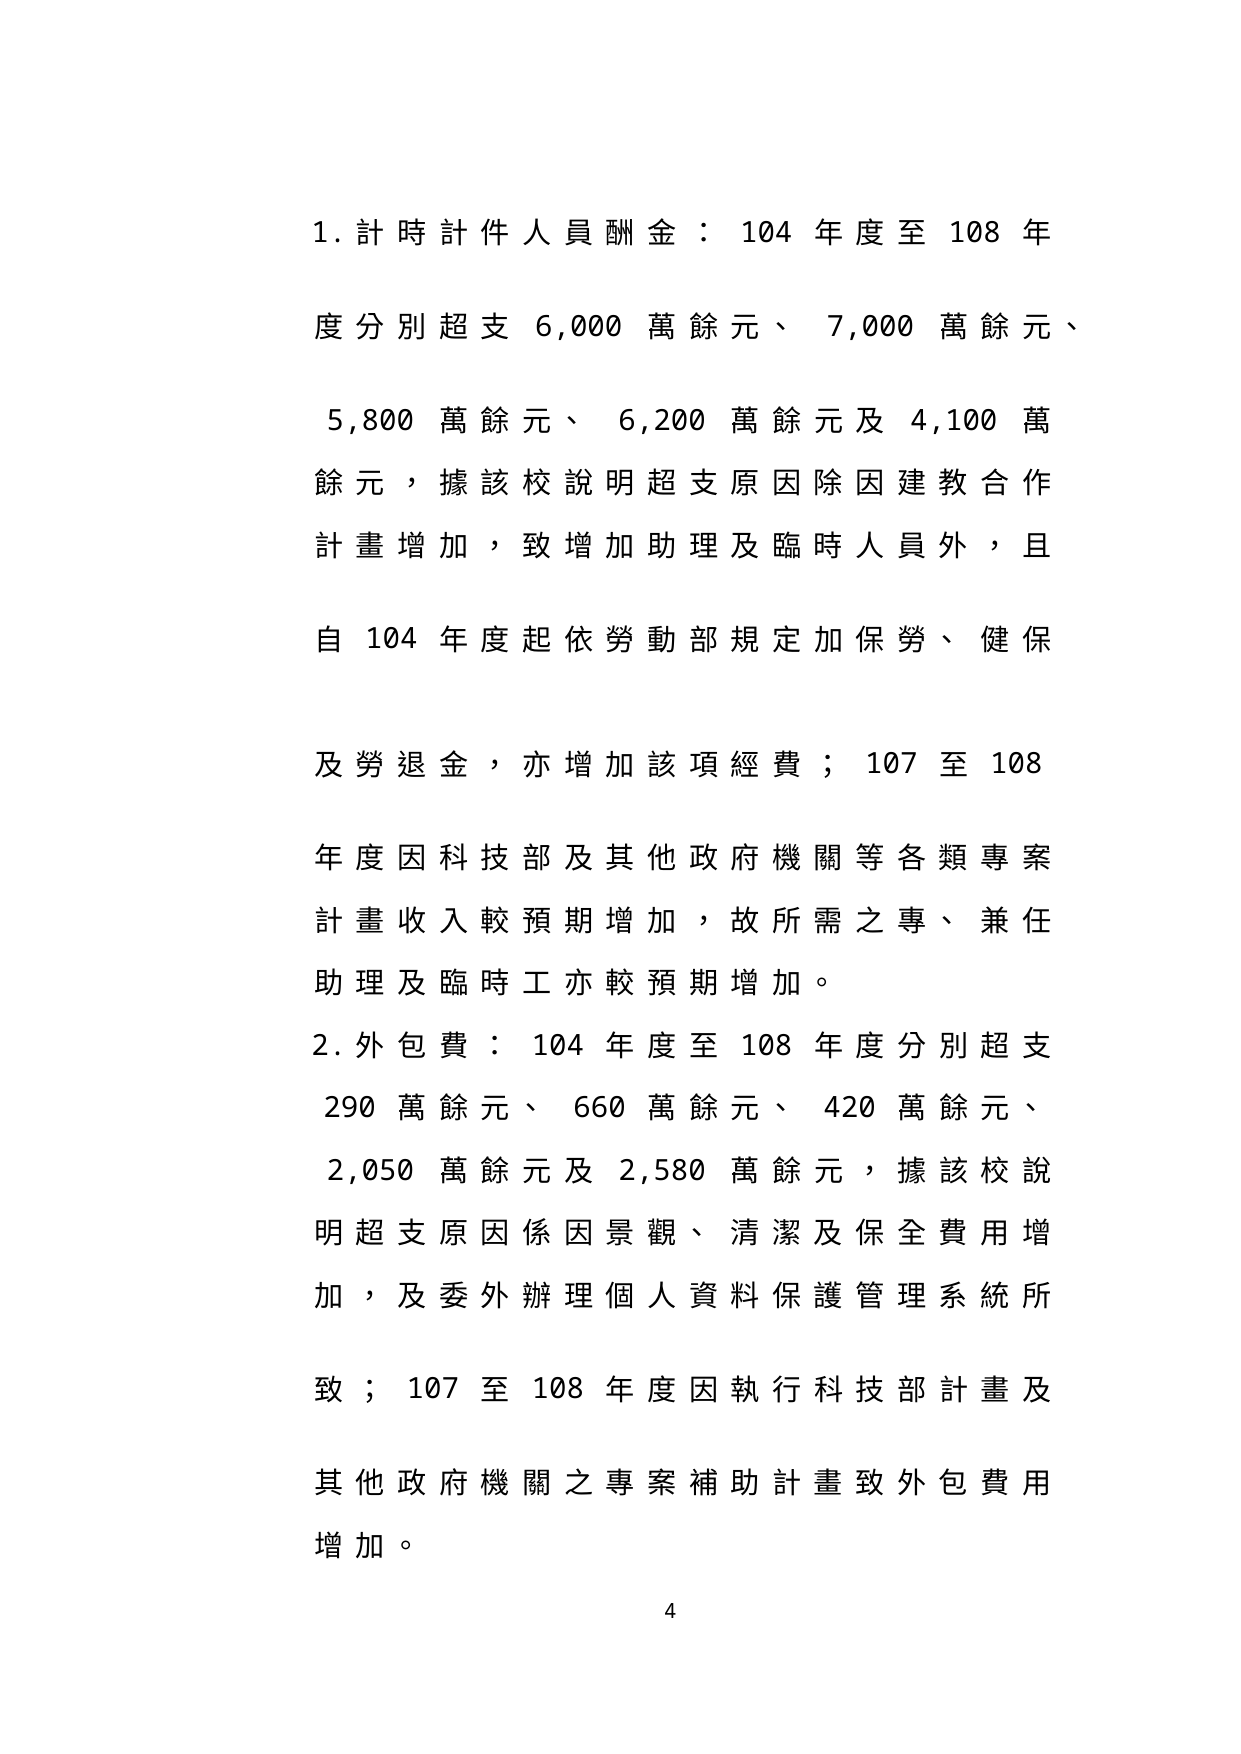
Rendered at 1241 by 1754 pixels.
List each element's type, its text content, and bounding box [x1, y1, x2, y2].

text 2.外包費：104年度至108年度分別超支290萬餘元、660萬餘元、420萬餘元、2,050萬餘元及2,580萬餘元，據該校說明超支原因係因景觀、清潔及保全費用增加，及委外辦理個人資料保護管理系統所致；107至108年度因執行科技部計畫及其他政府機關之專案補助計畫致外包費用增加。 [271, 1002, 1058, 1564]
text 1.計時計件人員酬金：104年度至108年度分別超支6,000萬餘元、7,000萬餘元、5,800萬餘元、6,200萬餘元及4,100萬餘元，據該校說明超支原因除因建教合作計畫增加，致增加助理及臨時人員外，且自104年度起依勞動部規定加保勞、健保及勞退金，亦增加該項經費；107至108年度因科技部及其他政府機關等各類專案計畫收入較預期增加，故所需之專、兼任助理及臨時工亦較預期增加。 [271, 189, 1058, 1002]
